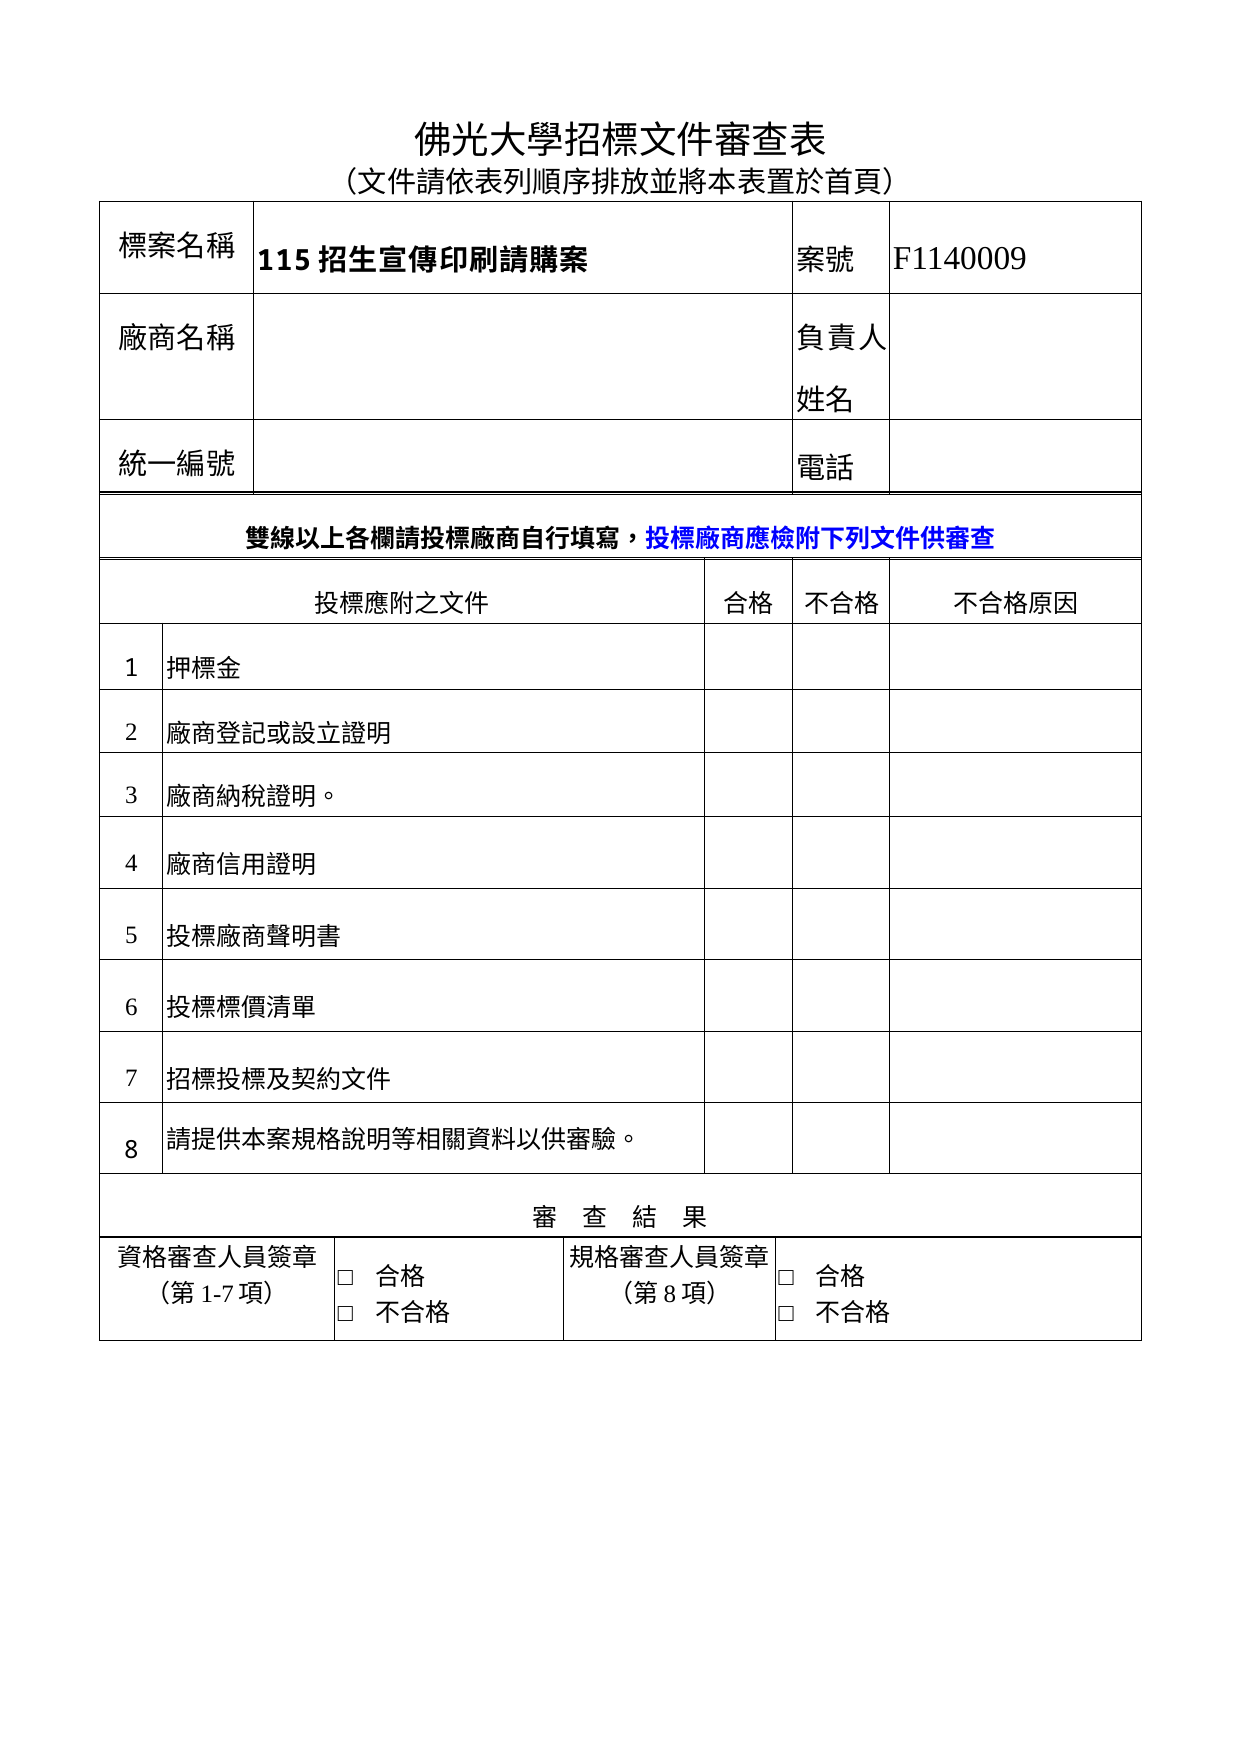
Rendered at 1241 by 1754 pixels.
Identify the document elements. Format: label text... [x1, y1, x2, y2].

table_cell [705, 1103, 792, 1173]
table_cell [793, 1032, 889, 1102]
table_cell 不合格 [793, 560, 889, 623]
table_header F1140009 [890, 202, 1141, 293]
table_cell [254, 420, 792, 491]
table_cell [793, 889, 889, 959]
table_cell [705, 690, 792, 752]
table_cell 電話 [793, 420, 889, 491]
table_cell 負責人姓名 [793, 294, 889, 419]
table_cell 招標投標及契約文件 [163, 1032, 704, 1102]
table_cell 5 [100, 889, 162, 959]
table_cell [793, 1103, 889, 1173]
table_cell 6 [100, 960, 162, 1031]
table_cell 雙線以上各欄請投標廠商自行填寫，投標廠商應檢附下列文件供審查 [100, 495, 1141, 557]
table_cell 2 [100, 690, 162, 752]
table_cell [890, 294, 1141, 419]
table_cell 7 [100, 1032, 162, 1102]
table_cell 8 [100, 1103, 162, 1173]
table_cell 4 [100, 817, 162, 888]
table_cell 合格 不合格 [776, 1238, 1141, 1339]
table_cell [705, 817, 792, 888]
table_cell 合格 [705, 560, 792, 623]
table_cell 投標應附之文件 [100, 560, 704, 623]
table_cell [705, 960, 792, 1031]
table_cell 廠商登記或設立證明 [163, 690, 704, 752]
table_cell 廠商名稱 [100, 294, 253, 419]
table_cell [793, 624, 889, 688]
table_cell [705, 624, 792, 688]
table_cell 規格審查人員簽章 （第8項） [564, 1238, 775, 1339]
table_cell [890, 960, 1141, 1031]
table_cell [890, 817, 1141, 888]
table_cell [254, 294, 792, 419]
table_cell [890, 420, 1141, 491]
table_cell [890, 889, 1141, 959]
table_header 案號 [793, 202, 889, 293]
table_cell 投標標價清單 [163, 960, 704, 1031]
table_cell 廠商納稅證明。 [163, 753, 704, 816]
table_cell 請提供本案規格說明等相關資料以供審驗。 [163, 1103, 704, 1173]
table_cell [793, 960, 889, 1031]
text （文件請依表列順序排放並將本表置於首頁） [75, 158, 1165, 201]
table_cell 1 [100, 624, 162, 688]
table_header 115招生宣傳印刷請購案 [254, 202, 792, 293]
text 佛光大學招標文件審查表 [75, 96, 1165, 158]
table_cell [705, 1032, 792, 1102]
table_cell 3 [100, 753, 162, 816]
table_cell [793, 817, 889, 888]
table_cell [890, 624, 1141, 688]
table_header 標案名稱 [100, 202, 253, 293]
table_cell [705, 753, 792, 816]
table_cell [890, 1103, 1141, 1173]
table_cell 資格審查人員簽章 （第1-7項） [100, 1238, 334, 1339]
table_cell 審查結果 [100, 1174, 1141, 1236]
table_cell 不合格原因 [890, 560, 1141, 623]
table_cell 統一編號 [100, 420, 253, 491]
table_cell [890, 1032, 1141, 1102]
table_cell 押標金 [163, 624, 704, 688]
table_cell [793, 753, 889, 816]
table_cell [705, 889, 792, 959]
table_cell 廠商信用證明 [163, 817, 704, 888]
table_cell 合格 不合格 [335, 1238, 563, 1339]
table_cell 投標廠商聲明書 [163, 889, 704, 959]
table_cell [793, 690, 889, 752]
table_cell [890, 753, 1141, 816]
table_cell [890, 690, 1141, 752]
